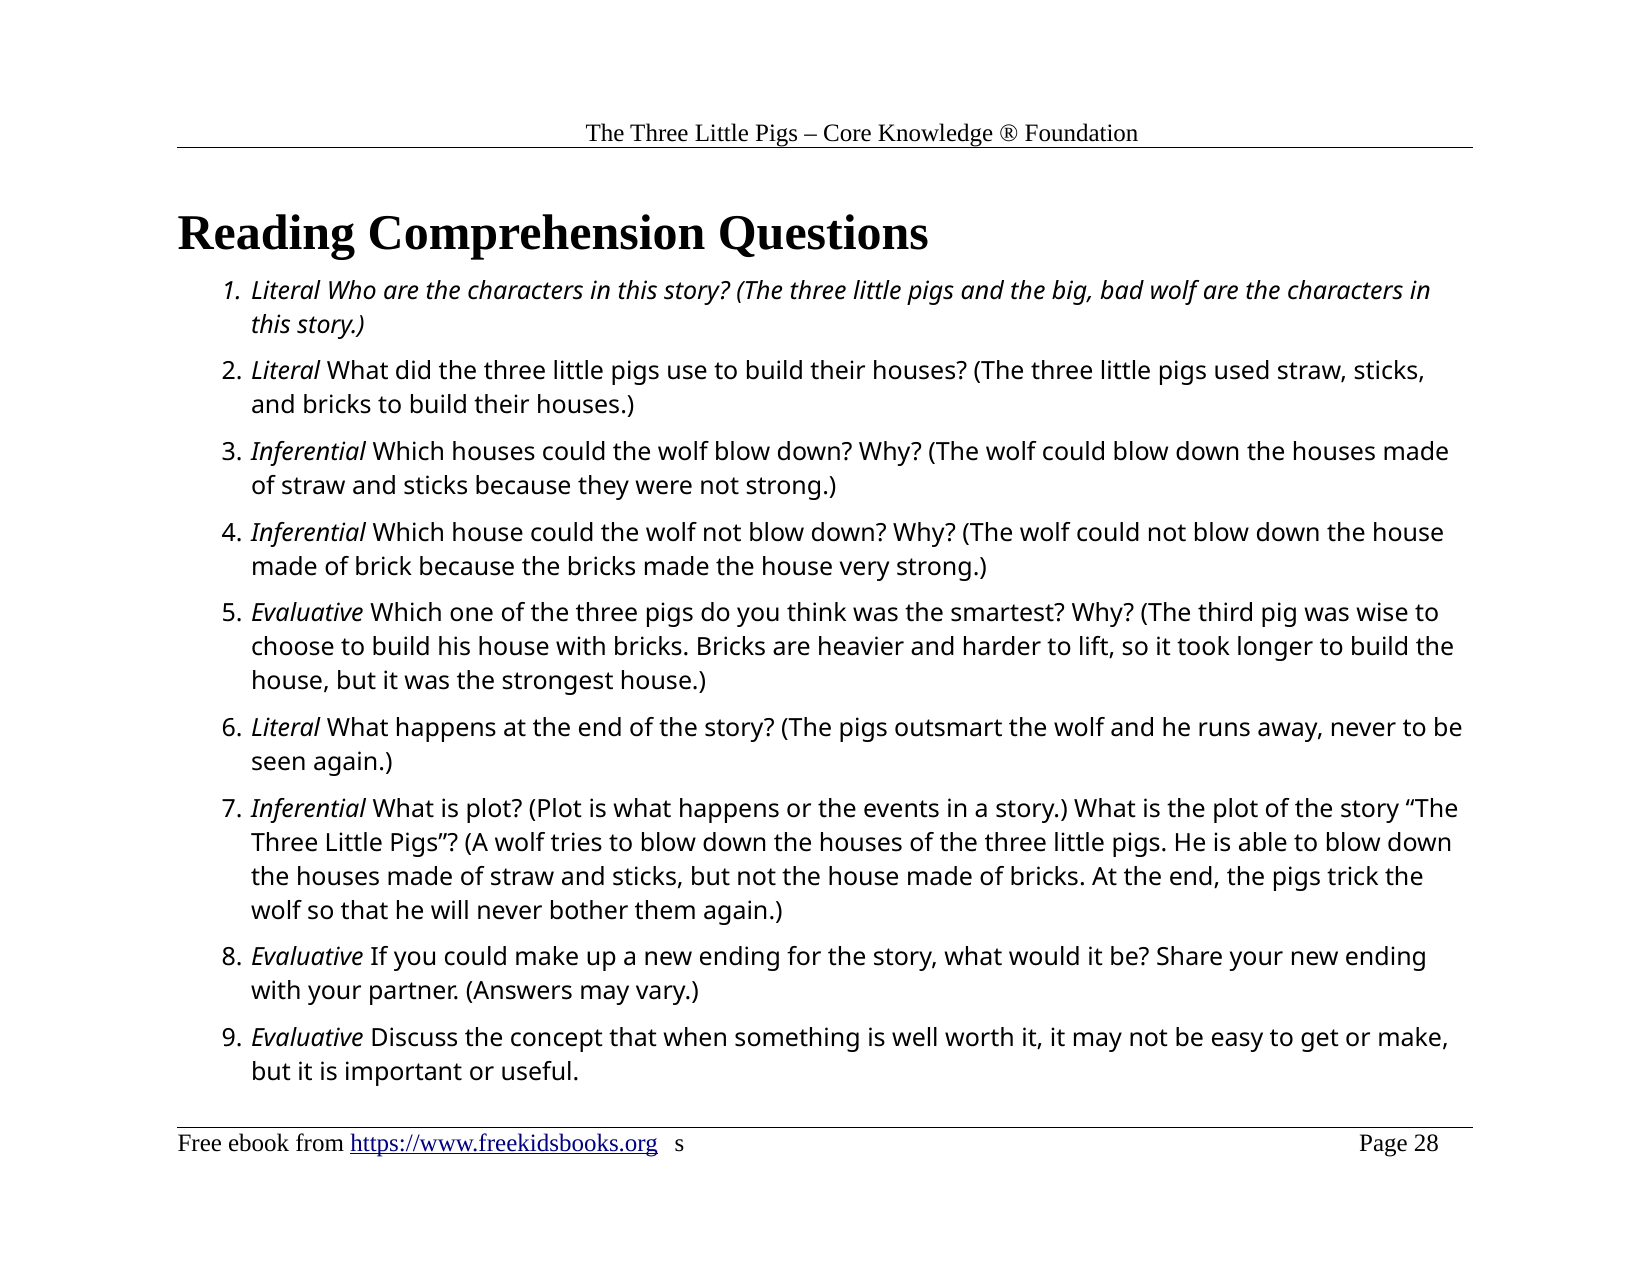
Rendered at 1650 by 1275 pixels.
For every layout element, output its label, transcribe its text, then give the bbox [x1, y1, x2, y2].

list Evaluative If you could make up a new ending for the story, what would it be? Share your new ending with your partner. (Answers may vary.) [221, 939, 1473, 1007]
list Literal What did the three little pigs use to build their houses? (The three little pigs used straw, sticks, and bricks to build their houses.) [221, 353, 1473, 421]
list Inferential Which houses could the wolf blow down? Why? (The wolf could blow down the houses made of straw and sticks because they were not strong.) [221, 434, 1473, 502]
list Evaluative Discuss the concept that when something is well worth it, it may not be easy to get or make, but it is important or useful. [221, 1019, 1473, 1088]
subtitle Reading Comprehension Questions [177, 202, 1473, 260]
list Literal Who are the characters in this story? (The three little pigs and the big, bad wolf are the characters in this story.) [221, 272, 1473, 341]
list Literal What happens at the end of the story? (The pigs outsmart the wolf and he runs away, never to be seen again.) [221, 709, 1473, 778]
list Inferential Which house could the wolf not blow down? Why? (The wolf could not blow down the house made of brick because the bricks made the house very strong.) [221, 514, 1473, 582]
list Inferential What is plot? (Plot is what happens or the events in a story.) What is the plot of the story “The Three Little Pigs”? (A wolf tries to blow down the houses of the three little pigs. He is able to blow down the houses made of straw and sticks, but not the house made of bricks. At the end, the pigs trick the wolf so that he will never bother them again.) [221, 790, 1473, 926]
list Evaluative Which one of the three pigs do you think was the smartest? Why? (The third pig was wise to choose to build his house with bricks. Bricks are heavier and harder to lift, so it took longer to build the house, but it was the strongest house.) [221, 595, 1473, 697]
